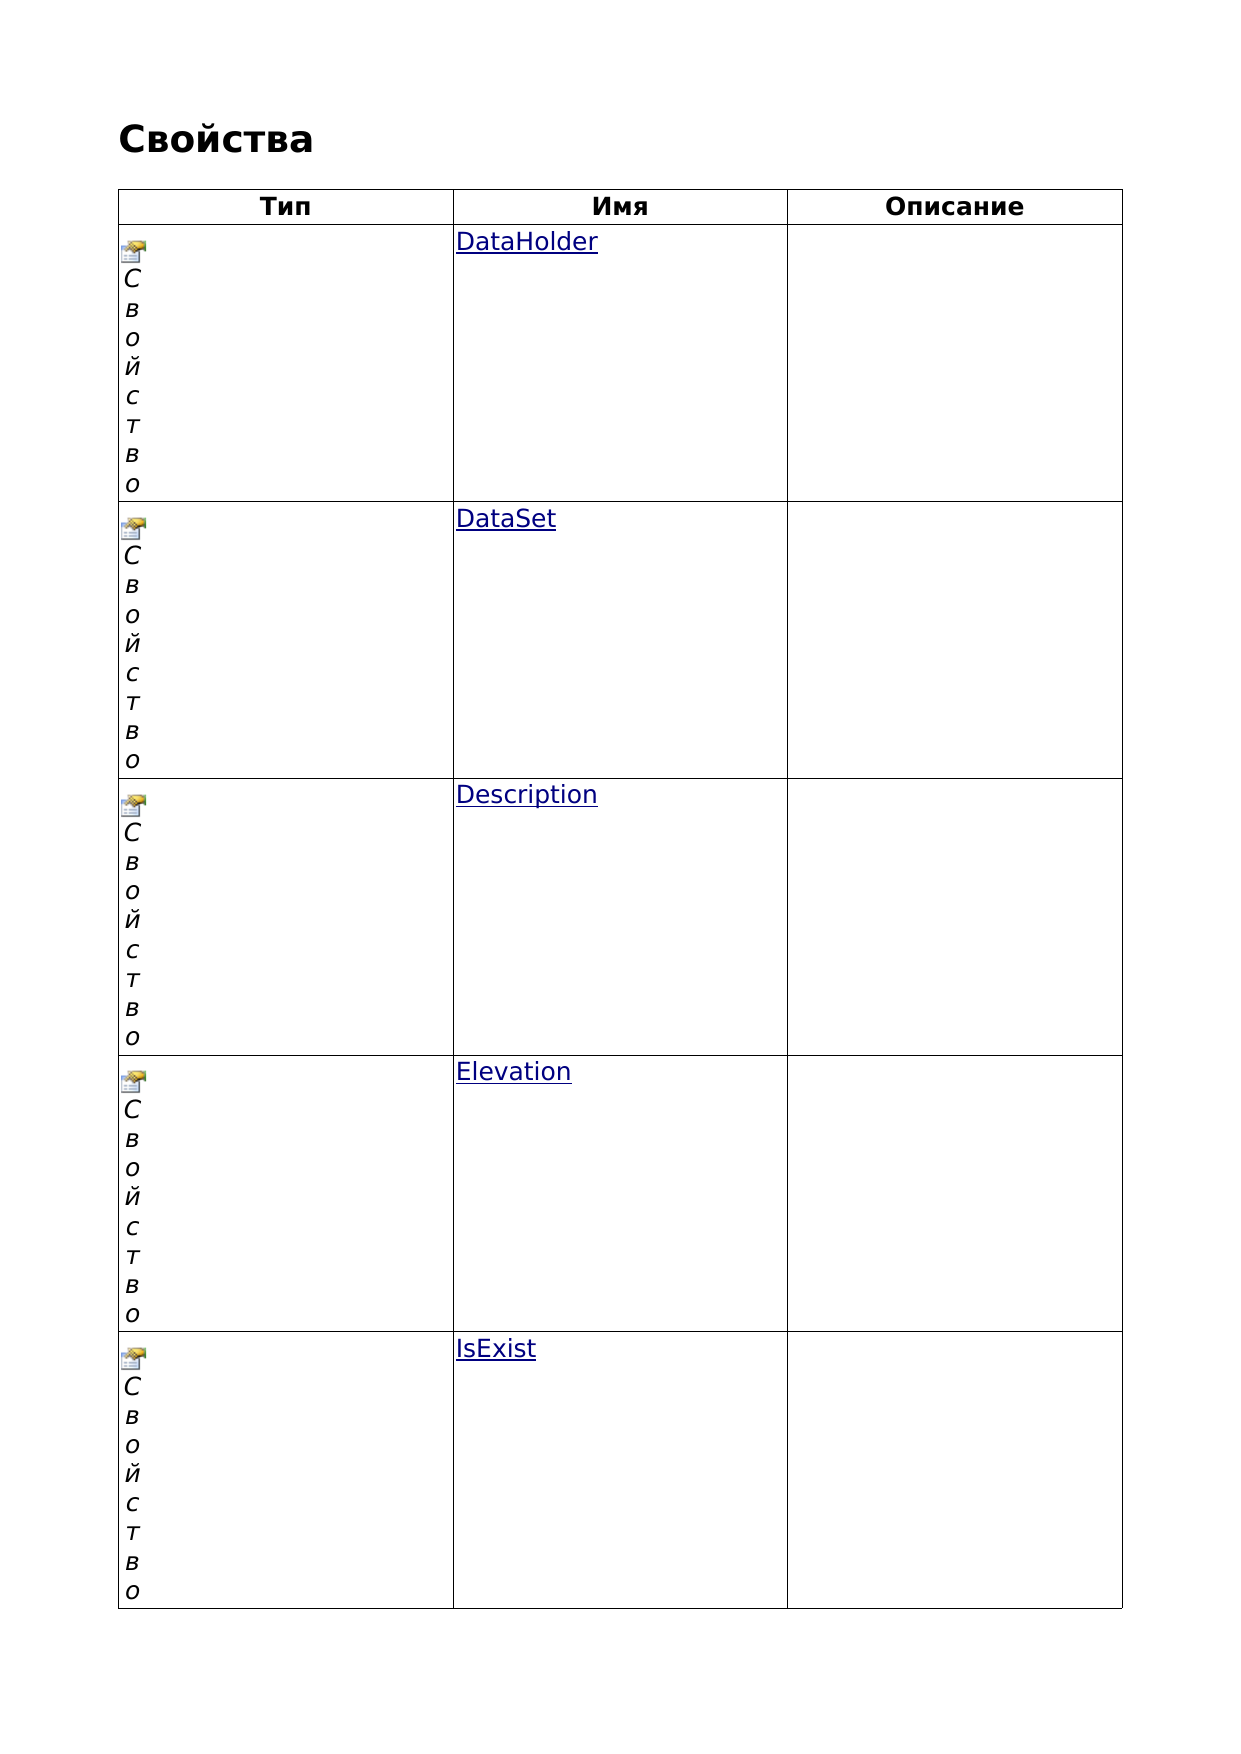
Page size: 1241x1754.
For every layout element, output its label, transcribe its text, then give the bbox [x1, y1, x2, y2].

table_cell [119, 779, 453, 1054]
picture [121, 516, 147, 542]
table_cell Elevation [454, 1056, 787, 1331]
picture [121, 1070, 147, 1095]
table_cell DataHolder [454, 225, 787, 501]
table_cell [119, 502, 453, 778]
table_cell [119, 1056, 453, 1331]
picture [121, 1346, 147, 1372]
table_header Имя [454, 190, 787, 224]
picture [121, 239, 147, 265]
table_cell [788, 779, 1122, 1054]
table_cell Description [454, 779, 787, 1054]
table_cell [788, 1332, 1122, 1608]
picture [121, 793, 147, 819]
table_header Описание [788, 190, 1122, 224]
table_cell [119, 225, 453, 501]
table_header Тип [119, 190, 453, 224]
table_cell IsExist [454, 1332, 787, 1608]
table_cell DataSet [454, 502, 787, 778]
table_cell [788, 502, 1122, 778]
table_cell [119, 1332, 453, 1608]
table_cell [788, 225, 1122, 501]
table_cell [788, 1056, 1122, 1331]
subtitle Свойства [118, 118, 1122, 162]
